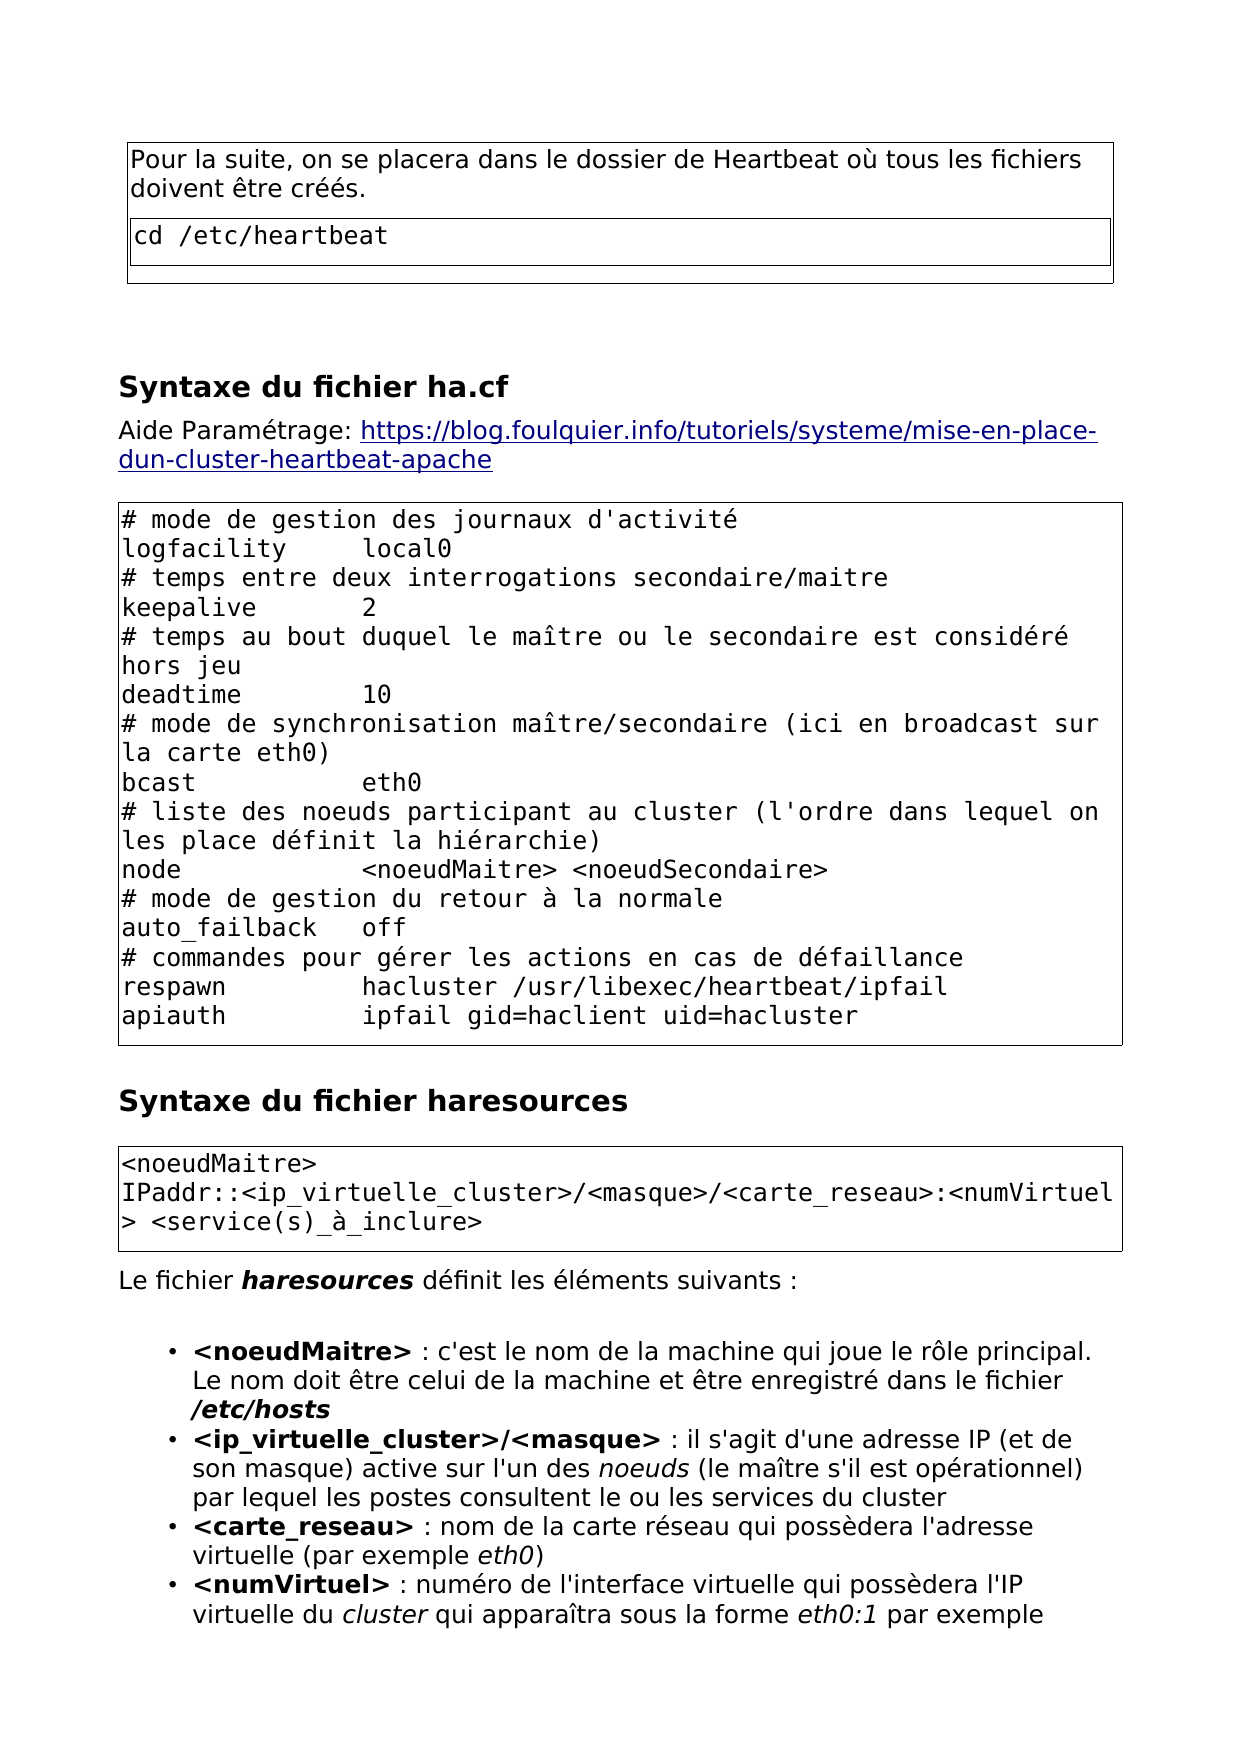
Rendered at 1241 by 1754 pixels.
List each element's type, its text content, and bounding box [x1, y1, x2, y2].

subtitle Syntaxe du fichier haresources [118, 1085, 1122, 1119]
text Aide Paramétrage: https://blog.foulquier.info/tutoriels/systeme/mise-en-place-dun-cluster-heartbeat-apache [118, 417, 1122, 475]
list <noeudMaitre> : c'est le nom de la machine qui joue le rôle principal. Le nom doit être celui de la machine et être enregistré dans le fichier /etc/hosts [177, 1337, 1122, 1425]
table_header cd /etc/heartbeat [131, 219, 1110, 265]
list <carte_reseau> : nom de la carte réseau qui possèdera l'adresse virtuelle (par exemple eth0) [177, 1512, 1122, 1571]
list <numVirtuel> : numéro de l'interface virtuelle qui possèdera l'IP virtuelle du cluster qui apparaîtra sous la forme eth0:1 par exemple [177, 1571, 1122, 1629]
subtitle Syntaxe du fichier ha.cf [118, 370, 1122, 404]
list <ip_virtuelle_cluster>/<masque> : il s'agit d'une adresse IP (et de son masque) active sur l'un des noeuds (le maître s'il est opérationnel) par lequel les postes consultent le ou les services du cluster [177, 1425, 1122, 1512]
table_header # mode de gestion des journaux d'activité logfacility local0 # temps entre deux interrogations secondaire/maitre keepalive 2 # temps au bout duquel le maître ou le secondaire est considéré hors jeu deadtime 10 # mode de synchronisation maître/secondaire (ici en broadcast sur la carte eth0) bcast eth0 # liste des noeuds participant au cluster (l'ordre dans lequel on les place définit la hiérarchie) node <noeudMaitre> <noeudSecondaire> # mode de gestion du retour à la normale auto_failback off # commandes pour gérer les actions en cas de défaillance respawn hacluster /usr/libexec/heartbeat/ipfail apiauth ipfail gid=haclient uid=hacluster [119, 503, 1122, 1045]
text Le fichier haresources définit les éléments suivants : [118, 1266, 1122, 1295]
table_header <noeudMaitre> IPaddr::<ip_virtuelle_cluster>/<masque>/<carte_reseau>:<numVirtuel> <service(s)_à_inclure> [119, 1147, 1122, 1251]
table_header Pour la suite, on se placera dans le dossier de Heartbeat où tous les fichiers doivent être créés. [128, 143, 1113, 283]
